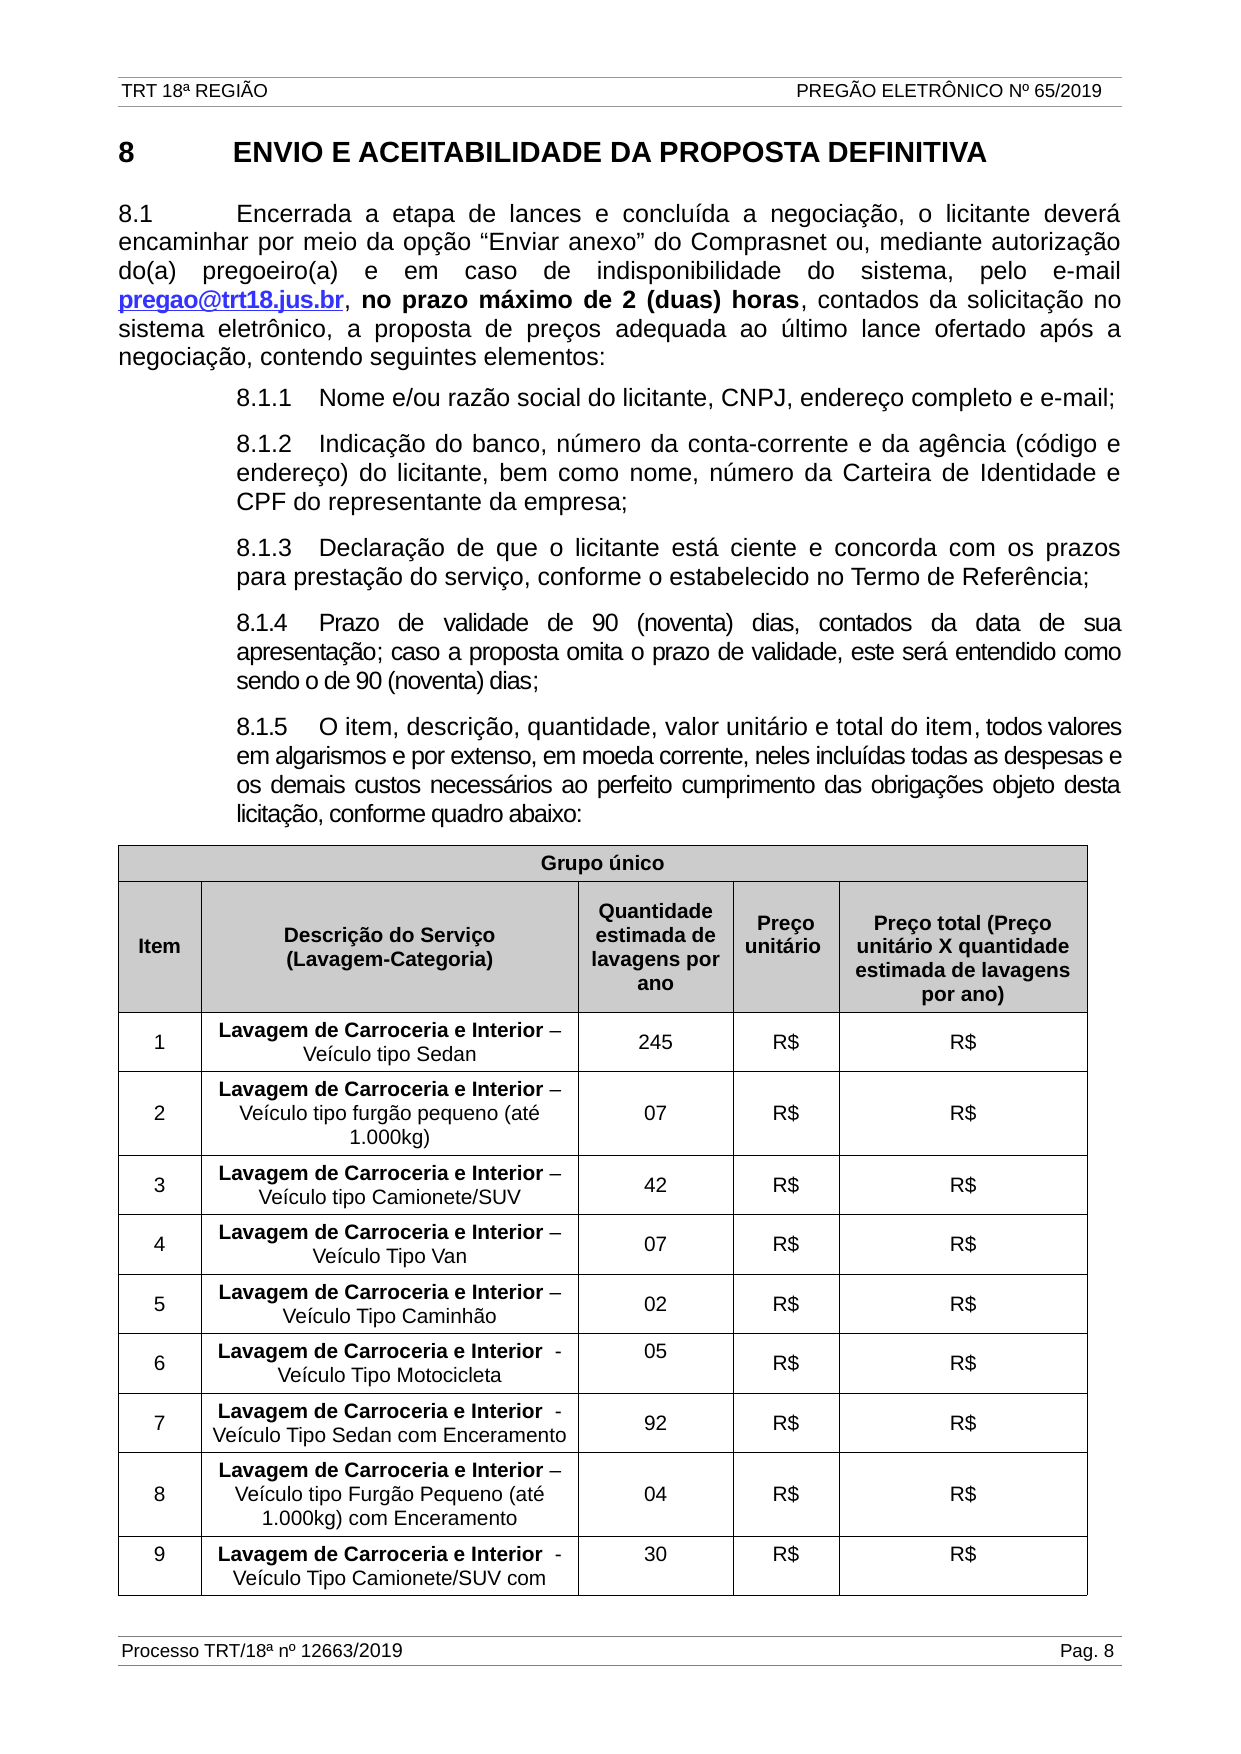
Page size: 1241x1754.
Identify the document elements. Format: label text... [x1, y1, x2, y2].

table_cell R$ [734, 1072, 839, 1155]
table_cell R$ [734, 1394, 839, 1452]
table_cell Preço total (Preço unitário X quantidade estimada de lavagens por ano) [840, 882, 1087, 1012]
table_cell R$ [840, 1537, 1087, 1595]
table_cell 7 [119, 1394, 201, 1452]
text 8 ENVIO E ACEITABILIDADE DA PROPOSTA DEFINITIVA [118, 136, 1122, 169]
list 8.1.3 Declaração de que o licitante está ciente e concorda com os prazos para prestação do serviço, conforme o estabelecido no Termo de Referência; [236, 533, 1122, 591]
table_cell 05 [579, 1334, 733, 1393]
table_cell R$ [734, 1275, 839, 1333]
table_cell 2 [119, 1072, 201, 1155]
table_cell R$ [840, 1334, 1087, 1393]
table_cell R$ [734, 1537, 839, 1595]
text 8.1.1 Nome e/ou razão social do licitante, CNPJ, endereço completo e e-mail; [236, 383, 1122, 412]
table_cell 07 [579, 1215, 733, 1274]
table_cell Lavagem de Carroceria e Interior – Veículo tipo Furgão Pequeno (até 1.000kg) com Enceramento [202, 1453, 578, 1536]
table_cell Lavagem de Carroceria e Interior – Veículo tipo furgão pequeno (até 1.000kg) [202, 1072, 578, 1155]
table_cell Descrição do Serviço (Lavagem-Categoria) [202, 882, 578, 1012]
table_cell 5 [119, 1275, 201, 1333]
table_cell R$ [734, 1453, 839, 1536]
table_header Grupo único [119, 846, 1087, 881]
table_cell R$ [734, 1334, 839, 1393]
table_cell 02 [579, 1275, 733, 1333]
table_cell 9 [119, 1537, 201, 1595]
table_cell 30 [579, 1537, 733, 1595]
list 8.1.4 Prazo de validade de 90 (noventa) dias, contados da data de sua apresentação; caso a proposta omita o prazo de validade, este será entendido como sendo o de 90 (noventa) dias; [236, 608, 1122, 695]
table_cell Lavagem de Carroceria e Interior – Veículo Tipo Van [202, 1215, 578, 1274]
text 8.1 Encerrada a etapa de lances e concluída a negociação, o licitante deverá encaminhar por meio da opção “Enviar anexo” do Comprasnet ou, mediante autorização do(a) pregoeiro(a) e em caso de indisponibilidade do sistema, pelo e-mail pregao@trt18.jus.br, no prazo máximo de 2 (duas) horas, contados da solicitação no sistema eletrônico, a proposta de preços adequada ao último lance ofertado após a negociação, contendo seguintes elementos: [118, 198, 1122, 371]
table_cell 07 [579, 1072, 733, 1155]
table_cell Preço unitário [734, 882, 839, 1012]
table_cell Lavagem de Carroceria e Interior – Veículo Tipo Caminhão [202, 1275, 578, 1333]
table_cell R$ [840, 1394, 1087, 1452]
table_cell R$ [840, 1453, 1087, 1536]
table_cell Item [119, 882, 201, 1012]
table_cell R$ [734, 1013, 839, 1071]
text 8.1.2 Indicação do banco, número da conta-corrente e da agência (código e endereço) do licitante, bem como nome, número da Carteira de Identidade e CPF do representante da empresa; [236, 429, 1122, 516]
table_cell 6 [119, 1334, 201, 1393]
table_cell 42 [579, 1156, 733, 1214]
table_cell R$ [734, 1215, 839, 1274]
table_cell 4 [119, 1215, 201, 1274]
table_cell 245 [579, 1013, 733, 1071]
table_cell R$ [840, 1013, 1087, 1071]
table_cell R$ [840, 1215, 1087, 1274]
table_cell Lavagem de Carroceria e Interior - Veículo Tipo Sedan com Enceramento [202, 1394, 578, 1452]
table_cell 8 [119, 1453, 201, 1536]
table_cell Lavagem de Carroceria e Interior - Veículo Tipo Motocicleta [202, 1334, 578, 1393]
table_cell R$ [734, 1156, 839, 1214]
table_cell 1 [119, 1013, 201, 1071]
table_cell R$ [840, 1072, 1087, 1155]
table_cell Quantidade estimada de lavagens por ano [579, 882, 733, 1012]
table_cell Lavagem de Carroceria e Interior – Veículo tipo Camionete/SUV [202, 1156, 578, 1214]
table_cell Lavagem de Carroceria e Interior – Veículo tipo Sedan [202, 1013, 578, 1071]
table_cell R$ [840, 1156, 1087, 1214]
list 8.1.5 O item, descrição, quantidade, valor unitário e total do item, todos valores em algarismos e por extenso, em moeda corrente, neles incluídas todas as despesas e os demais custos necessários ao perfeito cumprimento das obrigações objeto desta licitação, conforme quadro abaixo: [201, 712, 1122, 827]
table_cell 92 [579, 1394, 733, 1452]
table_cell 04 [579, 1453, 733, 1536]
table_cell 3 [119, 1156, 201, 1214]
table_cell R$ [840, 1275, 1087, 1333]
table_cell Lavagem de Carroceria e Interior - Veículo Tipo Camionete/SUV com [202, 1537, 578, 1595]
